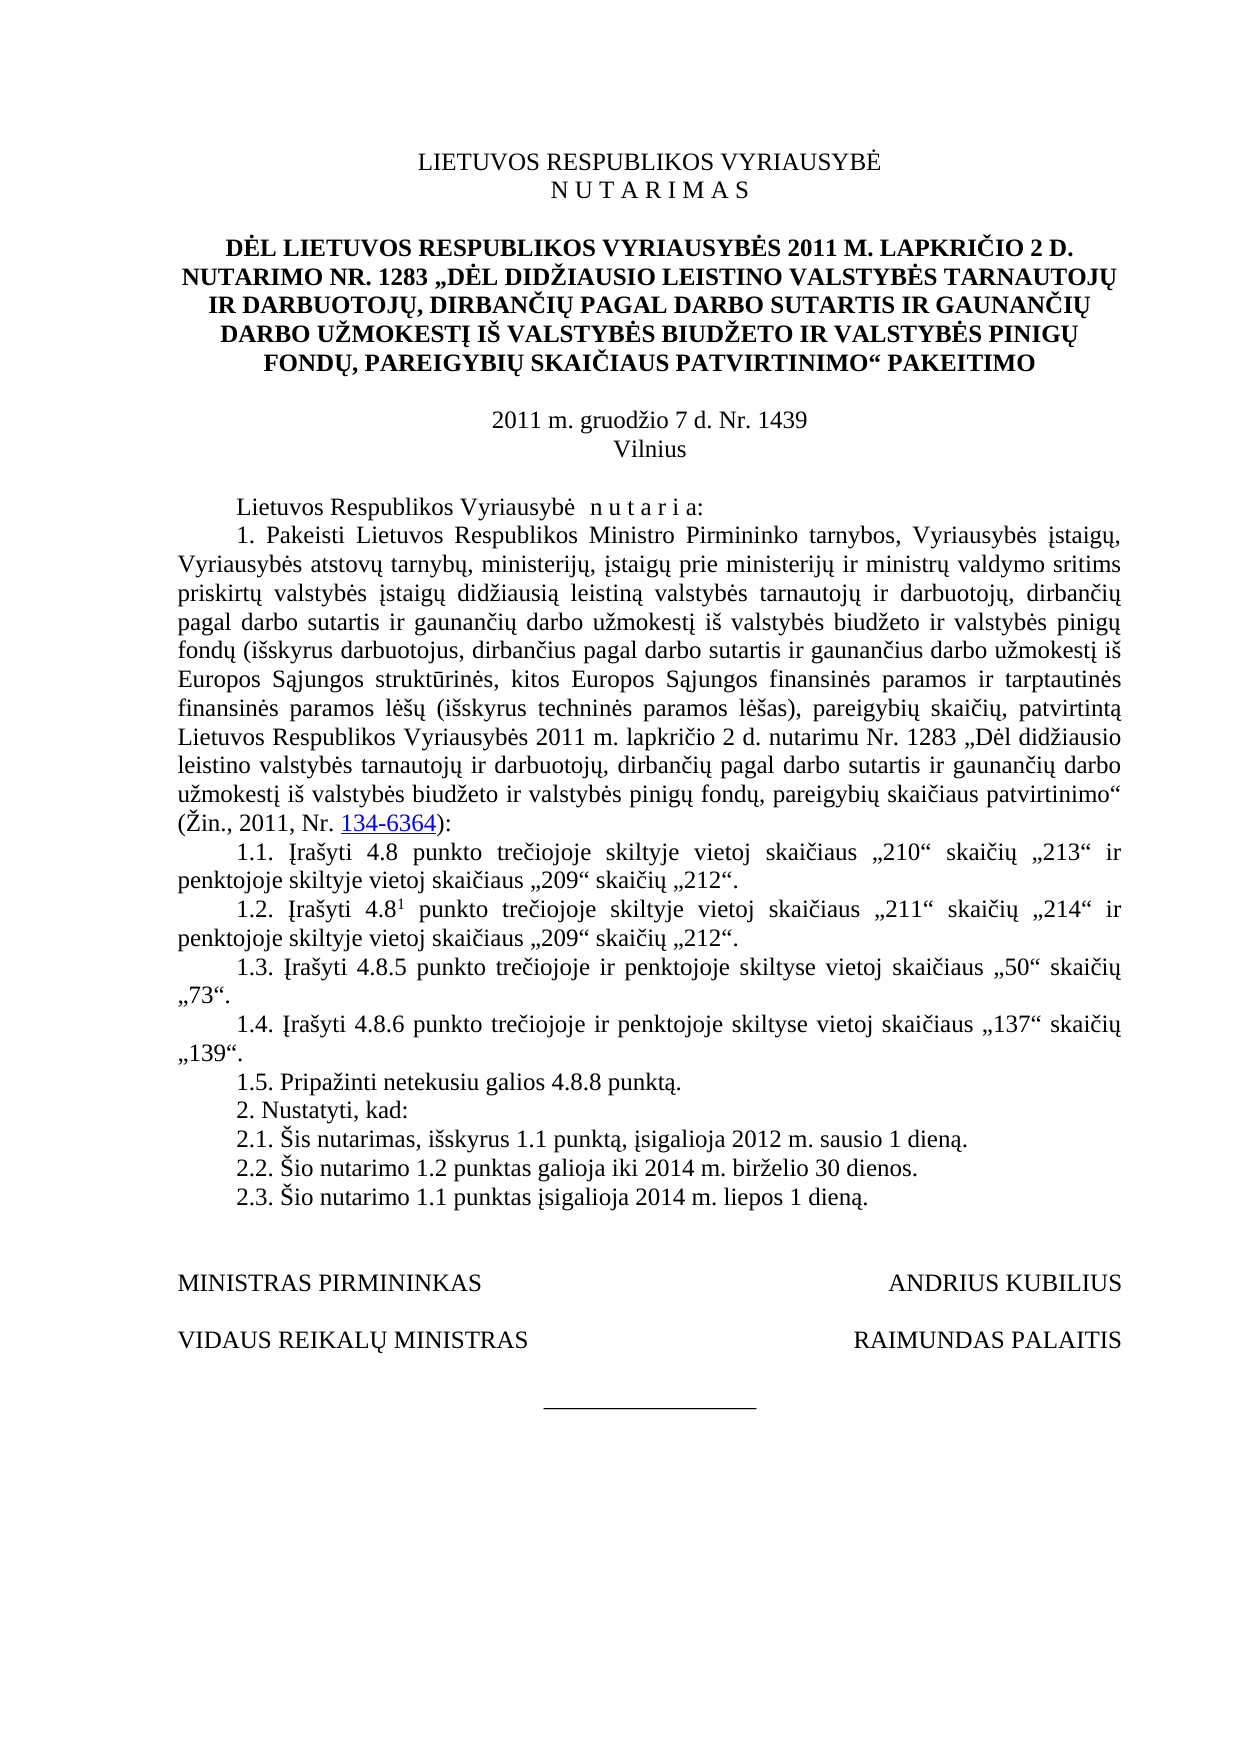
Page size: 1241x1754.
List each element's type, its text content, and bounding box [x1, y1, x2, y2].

text VIDAUS REIKALŲ MINISTRAS RAIMUNDAS PALAITIS [177, 1326, 1122, 1354]
text 1.1. Įrašyti 4.8 punkto trečiojoje skiltyje vietoj skaičiaus „210“ skaičių „213“ ir penktojoje skiltyje vietoj skaičiaus „209“ skaičių „212“. [177, 837, 1122, 894]
text 1.3. Įrašyti 4.8.5 punkto trečiojoje ir penktojoje skiltyse vietoj skaičiaus „50“ skaičių „73“. [177, 952, 1122, 1009]
text 1.2. Įrašyti 4.81 punkto trečiojoje skiltyje vietoj skaičiaus „211“ skaičių „214“ ir penktojoje skiltyje vietoj skaičiaus „209“ skaičių „212“. [177, 894, 1122, 952]
text 1.5. Pripažinti netekusiu galios 4.8.8 punktą. [177, 1067, 1122, 1096]
text 1. Pakeisti Lietuvos Respublikos Ministro Pirmininko tarnybos, Vyriausybės įstaigų, Vyriausybės atstovų tarnybų, ministerijų, įstaigų prie ministerijų ir ministrų valdymo sritims priskirtų valstybės įstaigų didžiausią leistiną valstybės tarnautojų ir darbuotojų, dirbančių pagal darbo sutartis ir gaunančių darbo užmokestį iš valstybės biudžeto ir valstybės pinigų fondų (išskyrus darbuotojus, dirbančius pagal darbo sutartis ir gaunančius darbo užmokestį iš Europos Sąjungos struktūrinės, kitos Europos Sąjungos finansinės paramos ir tarptautinės finansinės paramos lėšų (išskyrus techninės paramos lėšas), pareigybių skaičių, patvirtintą Lietuvos Respublikos Vyriausybės 2011 m. lapkričio 2 d. nutarimu Nr. 1283 „Dėl didžiausio leistino valstybės tarnautojų ir darbuotojų, dirbančių pagal darbo sutartis ir gaunančių darbo užmokestį iš valstybės biudžeto ir valstybės pinigų fondų, pareigybių skaičiaus patvirtinimo“ (Žin., 2011, Nr. 134-6364): [177, 521, 1122, 837]
text _________________ [177, 1383, 1122, 1412]
text NUTARIMAS [177, 176, 1122, 204]
text 2.3. Šio nutarimo 1.1 punktas įsigalioja 2014 m. liepos 1 dieną. [177, 1182, 1122, 1211]
text 2.2. Šio nutarimo 1.2 punktas galioja iki 2014 m. birželio 30 dienos. [177, 1153, 1122, 1182]
text Lietuvos Respublikos Vyriausybė nutaria: [177, 492, 1122, 521]
text Lietuvos Respublikos Vyriausybė [177, 147, 1122, 176]
text Vilnius [177, 434, 1122, 463]
text 1.4. Įrašyti 4.8.6 punkto trečiojoje ir penktojoje skiltyse vietoj skaičiaus „137“ skaičių „139“. [177, 1009, 1122, 1067]
text 2011 m. gruodžio 7 d. Nr. 1439 [177, 406, 1122, 434]
text MINISTRAS PIRMININKAS ANDRIUS KUBILIUS [177, 1268, 1122, 1297]
text 2.1. Šis nutarimas, išskyrus 1.1 punktą, įsigalioja 2012 m. sausio 1 dieną. [177, 1124, 1122, 1153]
text 2. Nustatyti, kad: [177, 1096, 1122, 1124]
text DĖL LIETUVOS RESPUBLIKOS VYRIAUSYBĖS 2011 M. LAPKRIČIO 2 D. NUTARIMO NR. 1283 „DĖL DIDŽIAUSIO LEISTINO VALSTYBĖS TARNAUTOJŲ IR DARBUOTOJŲ, DIRBANČIŲ PAGAL DARBO SUTARTIS IR GAUNANČIŲ DARBO UŽMOKESTĮ IŠ VALSTYBĖS BIUDŽETO IR VALSTYBĖS PINIGŲ FONDŲ, PAREIGYBIŲ SKAIČIAUS PATVIRTINIMO“ PAKEITIMO [177, 233, 1122, 377]
